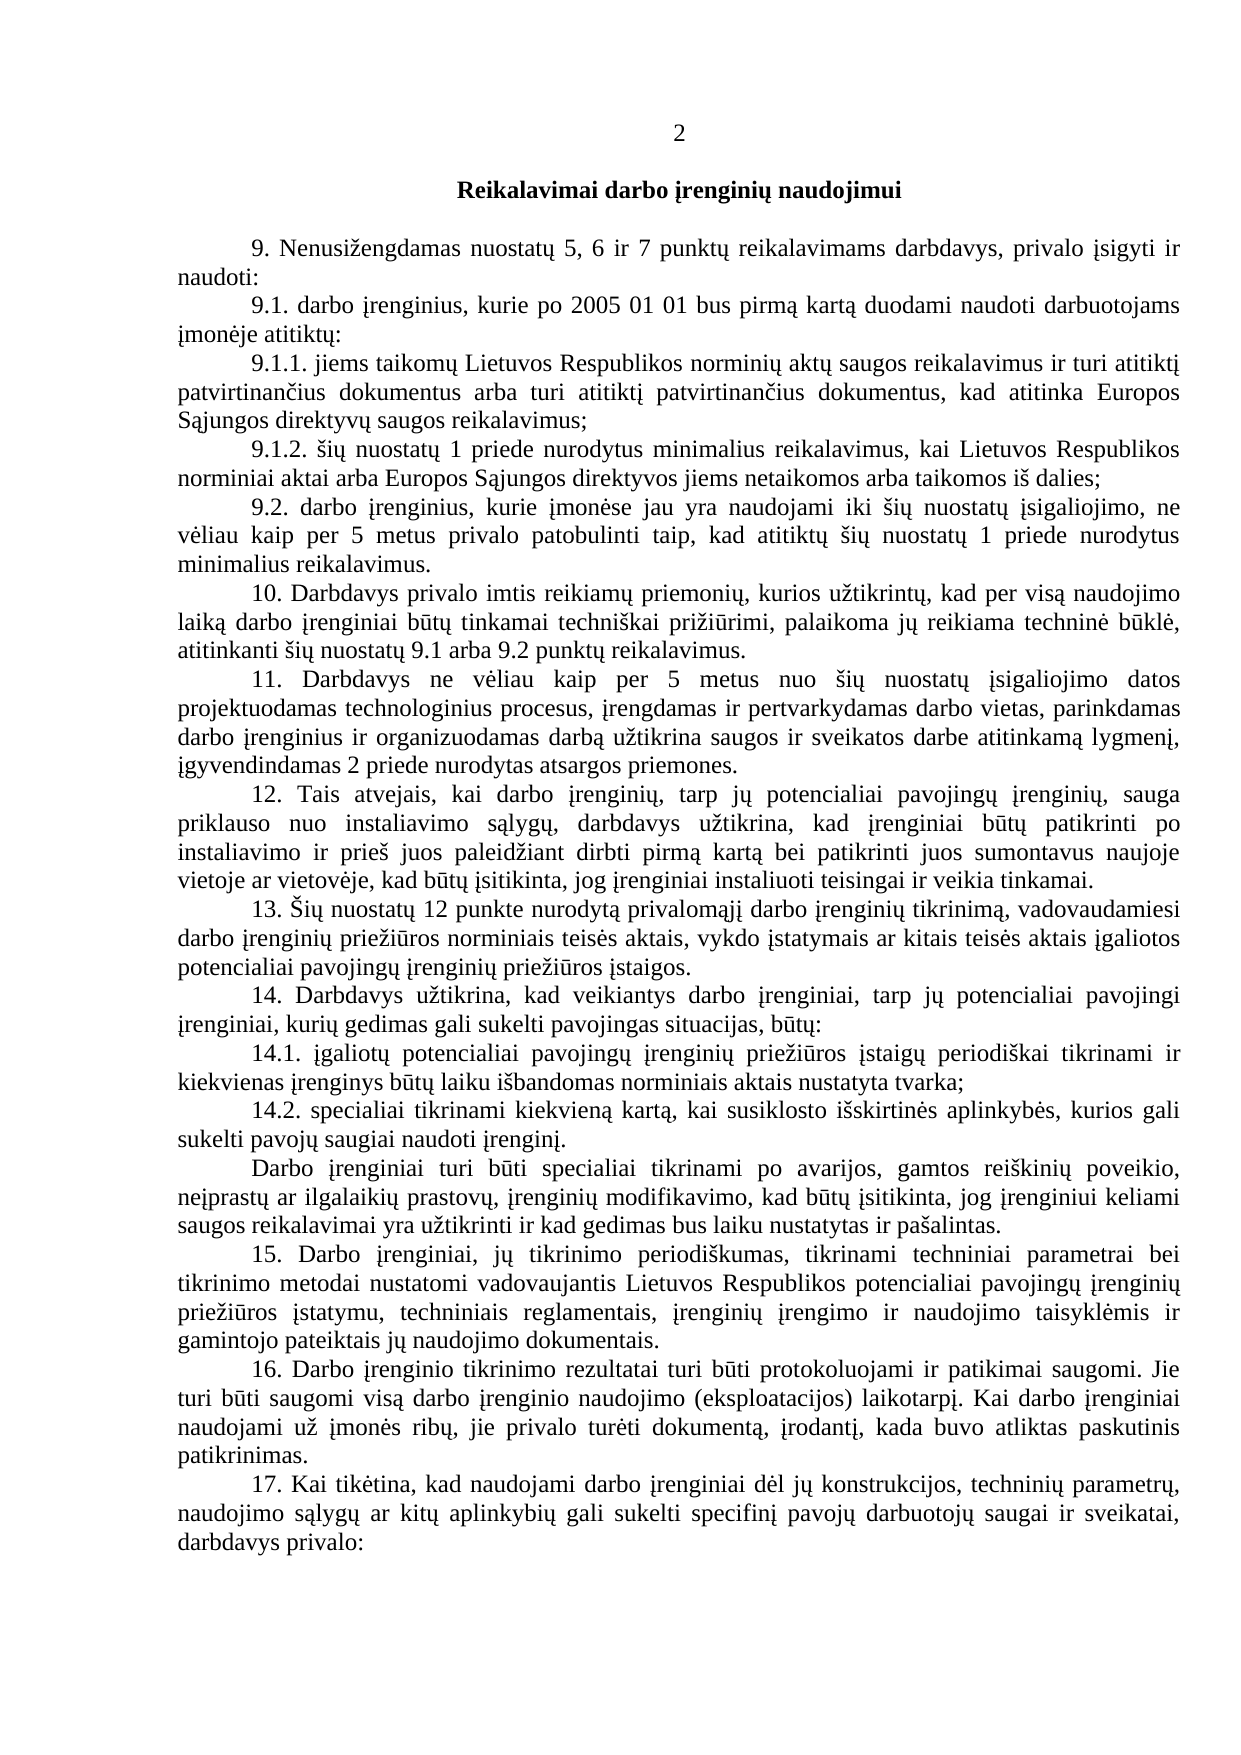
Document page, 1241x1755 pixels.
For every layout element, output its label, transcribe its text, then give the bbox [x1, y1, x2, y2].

text 15. Darbo įrenginiai, jų tikrinimo periodiškumas, tikrinami techniniai parametrai bei tikrinimo metodai nustatomi vadovaujantis Lietuvos Respublikos potencialiai pavojingų įrenginių priežiūros įstatymu, techniniais reglamentais, įrenginių įrengimo ir naudojimo taisyklėmis ir gamintojo pateiktais jų naudojimo dokumentais. [177, 1239, 1181, 1354]
text 17. Kai tikėtina, kad naudojami darbo įrenginiai dėl jų konstrukcijos, techninių parametrų, naudojimo sąlygų ar kitų aplinkybių gali sukelti specifinį pavojų darbuotojų saugai ir sveikatai, darbdavys privalo: [177, 1469, 1181, 1556]
text 14.1. įgaliotų potencialiai pavojingų įrenginių priežiūros įstaigų periodiškai tikrinami ir kiekvienas įrenginys būtų laiku išbandomas norminiais aktais nustatyta tvarka; [177, 1038, 1181, 1096]
text 9.2. darbo įrenginius, kurie įmonėse jau yra naudojami iki šių nuostatų įsigaliojimo, ne vėliau kaip per 5 metus privalo patobulinti taip, kad atitiktų šių nuostatų 1 priede nurodytus minimalius reikalavimus. [177, 492, 1181, 578]
text 9.1. darbo įrenginius, kurie po 2005 01 01 bus pirmą kartą duodami naudoti darbuotojams įmonėje atitiktų: [177, 291, 1181, 348]
text Reikalavimai darbo įrenginių naudojimui [177, 176, 1181, 204]
text 9. Nenusižengdamas nuostatų 5, 6 ir 7 punktų reikalavimams darbdavys, privalo įsigyti ir naudoti: [177, 233, 1181, 291]
text 14.2. specialiai tikrinami kiekvieną kartą, kai susiklosto išskirtinės aplinkybės, kurios gali sukelti pavojų saugiai naudoti įrenginį. [177, 1096, 1181, 1153]
text 10. Darbdavys privalo imtis reikiamų priemonių, kurios užtikrintų, kad per visą naudojimo laiką darbo įrenginiai būtų tinkamai techniškai prižiūrimi, palaikoma jų reikiama techninė būklė, atitinkanti šių nuostatų 9.1 arba 9.2 punktų reikalavimus. [177, 578, 1181, 664]
text 11. Darbdavys ne vėliau kaip per 5 metus nuo šių nuostatų įsigaliojimo datos projektuodamas technologinius procesus, įrengdamas ir pertvarkydamas darbo vietas, parinkdamas darbo įrenginius ir organizuodamas darbą užtikrina saugos ir sveikatos darbe atitinkamą lygmenį, įgyvendindamas 2 priede nurodytas atsargos priemones. [177, 664, 1181, 779]
text 13. Šių nuostatų 12 punkte nurodytą privalomąjį darbo įrenginių tikrinimą, vadovaudamiesi darbo įrenginių priežiūros norminiais teisės aktais, vykdo įstatymais ar kitais teisės aktais įgaliotos potencialiai pavojingų įrenginių priežiūros įstaigos. [177, 894, 1181, 981]
text 14. Darbdavys užtikrina, kad veikiantys darbo įrenginiai, tarp jų potencialiai pavojingi įrenginiai, kurių gedimas gali sukelti pavojingas situacijas, būtų: [177, 981, 1181, 1038]
text 16. Darbo įrenginio tikrinimo rezultatai turi būti protokoluojami ir patikimai saugomi. Jie turi būti saugomi visą darbo įrenginio naudojimo (eksploatacijos) laikotarpį. Kai darbo įrenginiai naudojami už įmonės ribų, jie privalo turėti dokumentą, įrodantį, kada buvo atliktas paskutinis patikrinimas. [177, 1354, 1181, 1469]
text Darbo įrenginiai turi būti specialiai tikrinami po avarijos, gamtos reiškinių poveikio, neįprastų ar ilgalaikių prastovų, įrenginių modifikavimo, kad būtų įsitikinta, jog įrenginiui keliami saugos reikalavimai yra užtikrinti ir kad gedimas bus laiku nustatytas ir pašalintas. [177, 1153, 1181, 1239]
text 9.1.2. šių nuostatų 1 priede nurodytus minimalius reikalavimus, kai Lietuvos Respublikos norminiai aktai arba Europos Sąjungos direktyvos jiems netaikomos arba taikomos iš dalies; [177, 434, 1181, 492]
text 9.1.1. jiems taikomų Lietuvos Respublikos norminių aktų saugos reikalavimus ir turi atitiktį patvirtinančius dokumentus arba turi atitiktį patvirtinančius dokumentus, kad atitinka Europos Sąjungos direktyvų saugos reikalavimus; [177, 348, 1181, 434]
text 12. Tais atvejais, kai darbo įrenginių, tarp jų potencialiai pavojingų įrenginių, sauga priklauso nuo instaliavimo sąlygų, darbdavys užtikrina, kad įrenginiai būtų patikrinti po instaliavimo ir prieš juos paleidžiant dirbti pirmą kartą bei patikrinti juos sumontavus naujoje vietoje ar vietovėje, kad būtų įsitikinta, jog įrenginiai instaliuoti teisingai ir veikia tinkamai. [177, 779, 1181, 894]
